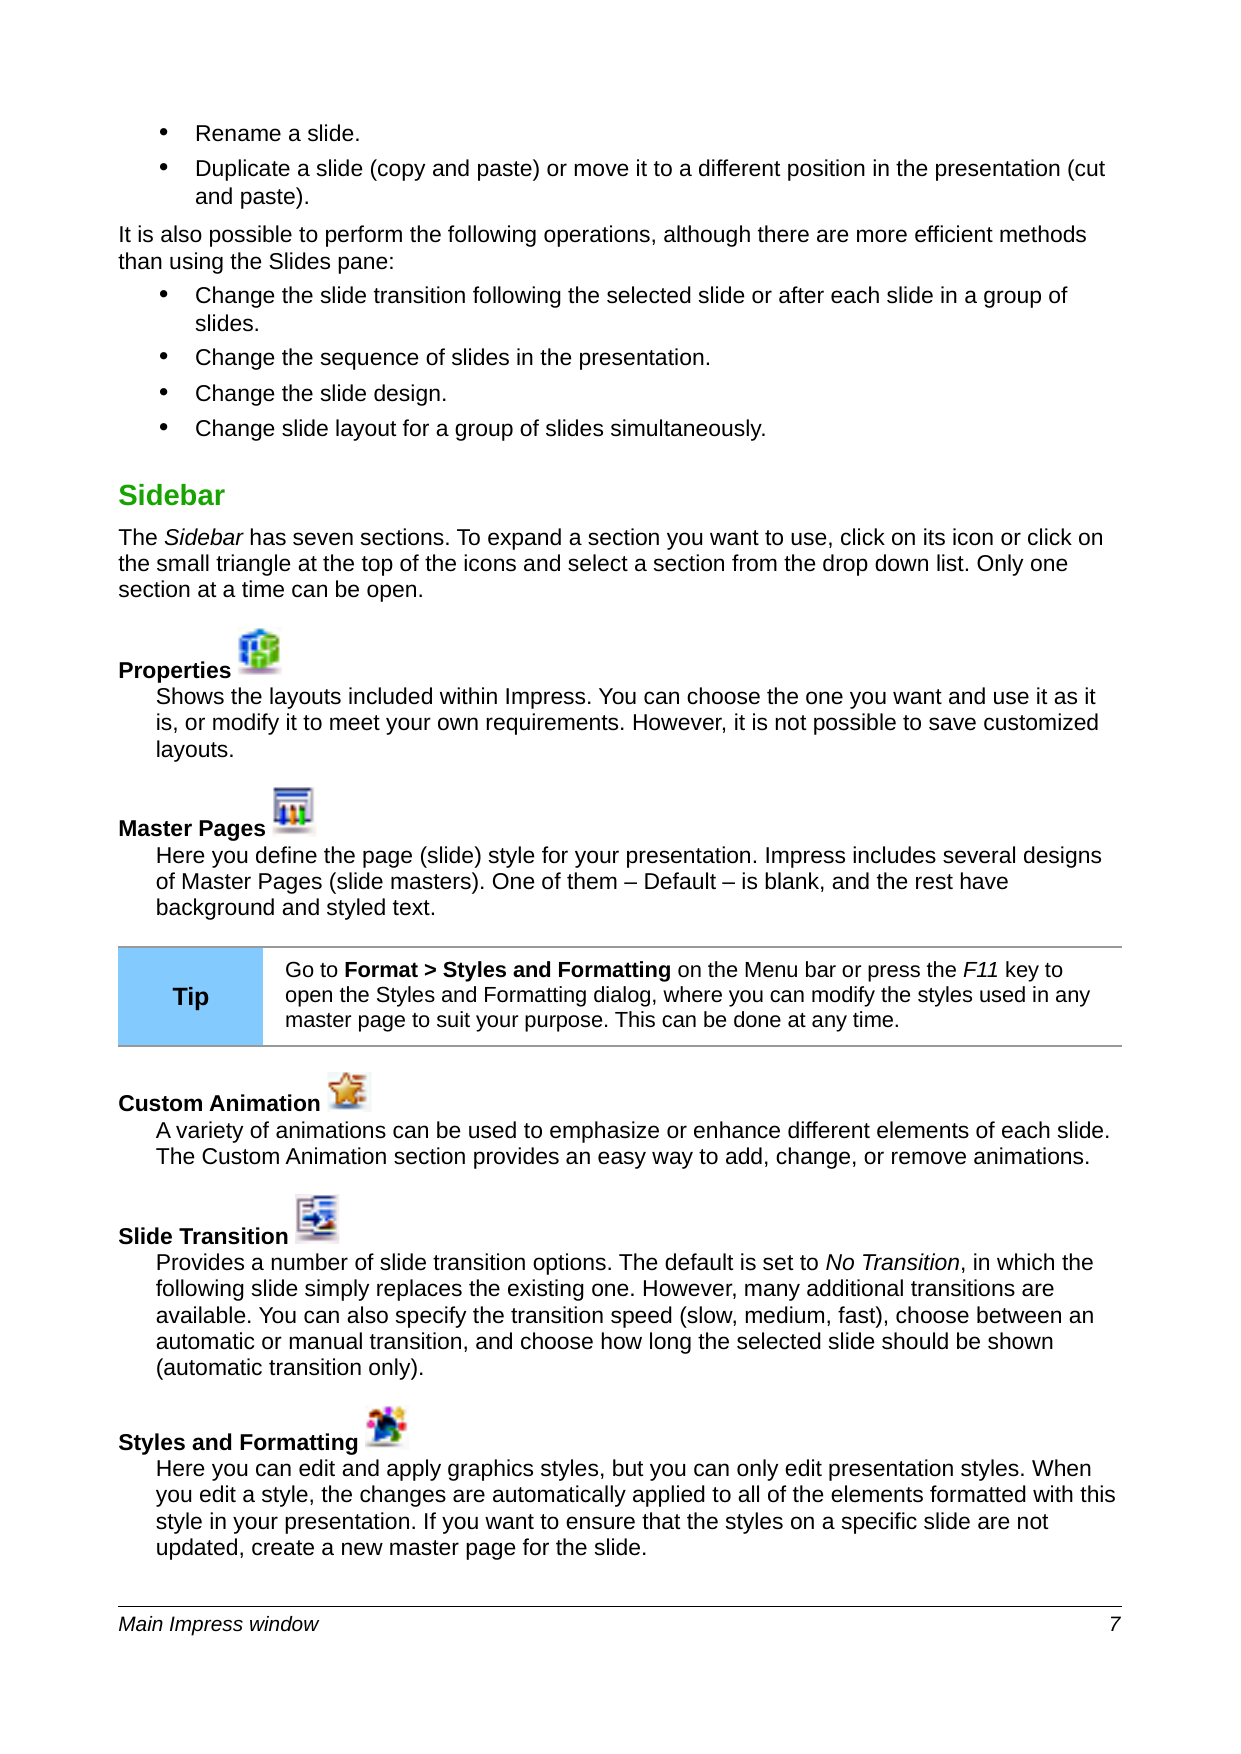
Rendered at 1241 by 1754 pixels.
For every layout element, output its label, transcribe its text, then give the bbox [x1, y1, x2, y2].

text Properties [118, 628, 1122, 683]
picture [295, 1194, 340, 1244]
text Here you define the page (slide) style for your presentation. Impress includes several designs of Master Pages (slide masters). One of them – Default – is blank, and the rest have background and styled text. [156, 842, 1122, 921]
list Change the sequence of slides in the presentation. [156, 342, 1122, 372]
text Shows the layouts included within Impress. You can choose the one you want and use it as it is, or modify it to meet your own requirements. However, it is not possible to save customized layouts. [156, 683, 1122, 762]
text Here you can edit and apply graphics styles, but you can only edit presentation styles. When you edit a style, the changes are automatically applied to all of the elements formatted with this style in your presentation. If you want to ensure that the styles on a specific slide are not updated, create a new master page for the slide. [156, 1455, 1122, 1560]
list Rename a slide. [156, 118, 1122, 147]
text Custom Animation [118, 1072, 1122, 1117]
text The Sidebar has seven sections. To expand a section you want to use, click on its icon or click on the small triangle at the top of the icons and select a section from the drop down list. Only one section at a time can be open. [118, 524, 1122, 603]
text Provides a number of slide transition options. The default is set to No Transition, in which the following slide simply replaces the existing one. However, many additional transitions are available. You can also specify the transition speed (slow, medium, fast), choose between an automatic or manual transition, and choose how long the selected slide should be shown (automatic transition only). [156, 1249, 1122, 1381]
subtitle Sidebar [118, 478, 1122, 511]
list Change slide layout for a group of slides simultaneously. [156, 413, 1122, 442]
list Change the slide design. [156, 378, 1122, 407]
picture [327, 1072, 372, 1112]
text A variety of animations can be used to emphasize or enhance different elements of each slide. The Custom Animation section provides an easy way to add, change, or remove animations. [156, 1117, 1122, 1169]
picture [272, 787, 317, 837]
text Styles and Formatting [118, 1406, 1122, 1455]
table_header Go to Format > Styles and Formatting on the Menu bar or press the F11 key to open the Styles and Formatting dialog, where you can modify the styles used in any master page to suit your purpose. This can be done at any time. [264, 948, 1122, 1045]
picture [237, 627, 283, 678]
picture [365, 1405, 410, 1450]
list Change the slide transition following the selected slide or after each slide in a group of slides. [156, 281, 1122, 336]
list It is also possible to perform the following operations, although there are more efficient methods than using the Slides pane: [118, 221, 1122, 274]
text Master Pages [118, 787, 1122, 842]
list Duplicate a slide (copy and paste) or move it to a different position in the presentation (cut and paste). [156, 153, 1122, 209]
text Slide Transition [118, 1194, 1122, 1249]
table_header Tip [118, 948, 263, 1045]
